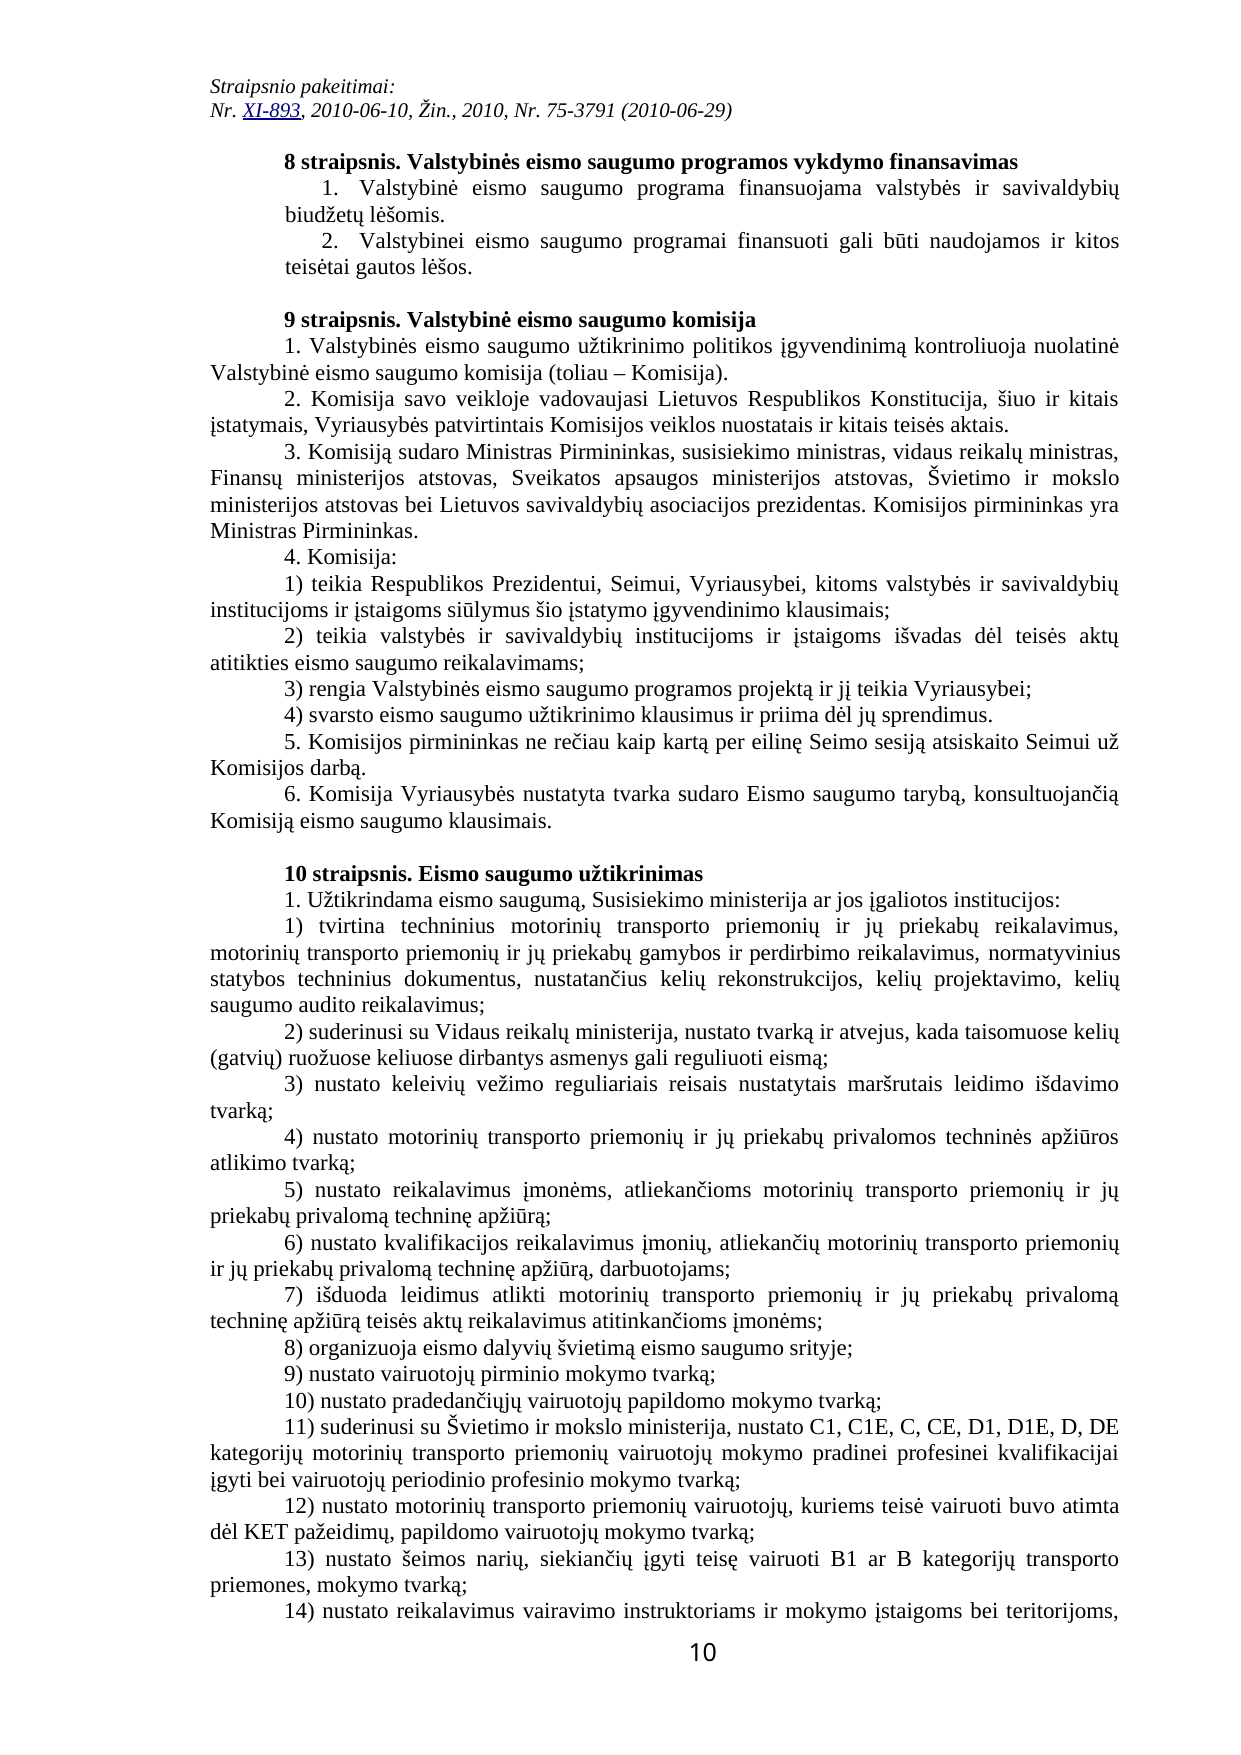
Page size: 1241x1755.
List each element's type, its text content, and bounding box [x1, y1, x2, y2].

text 6. Komisija Vyriausybės nustatyta tvarka sudaro Eismo saugumo tarybą, konsultuojančią Komisiją eismo saugumo klausimais. [210, 781, 1120, 833]
text 1) tvirtina techninius motorinių transporto priemonių ir jų priekabų reikalavimus, motorinių transporto priemonių ir jų priekabų gamybos ir perdirbimo reikalavimus, normatyvinius statybos techninius dokumentus, nustatančius kelių rekonstrukcijos, kelių projektavimo, kelių saugumo audito reikalavimus; [210, 912, 1120, 1018]
text 4. Komisija: [210, 543, 1120, 570]
text 3. Komisiją sudaro Ministras Pirmininkas, susisiekimo ministras, vidaus reikalų ministras, Finansų ministerijos atstovas, Sveikatos apsaugos ministerijos atstovas, Švietimo ir mokslo ministerijos atstovas bei Lietuvos savivaldybių asociacijos prezidentas. Komisijos pirmininkas yra Ministras Pirmininkas. [210, 438, 1120, 543]
text 11) suderinusi su Švietimo ir mokslo ministerija, nustato C1, C1E, C, CE, D1, D1E, D, DE kategorijų motorinių transporto priemonių vairuotojų mokymo pradinei profesinei kvalifikacijai įgyti bei vairuotojų periodinio profesinio mokymo tvarką; [210, 1413, 1120, 1492]
text 10 straipsnis. Eismo saugumo užtikrinimas [210, 859, 1120, 886]
text 8 straipsnis. Valstybinės eismo saugumo programos vykdymo finansavimas [210, 148, 1120, 174]
text 1. Valstybinės eismo saugumo užtikrinimo politikos įgyvendinimą kontroliuoja nuolatinė Valstybinė eismo saugumo komisija (toliau – Komisija). [210, 332, 1120, 385]
text 3) nustato keleivių vežimo reguliariais reisais nustatytais maršrutais leidimo išdavimo tvarką; [210, 1070, 1120, 1123]
text 8) organizuoja eismo dalyvių švietimą eismo saugumo srityje; [210, 1334, 1120, 1360]
text 2. Komisija savo veikloje vadovaujasi Lietuvos Respublikos Konstitucija, šiuo ir kitais įstatymais, Vyriausybės patvirtintais Komisijos veiklos nuostatais ir kitais teisės aktais. [210, 385, 1120, 438]
text 2) suderinusi su Vidaus reikalų ministerija, nustato tvarką ir atvejus, kada taisomuose kelių (gatvių) ruožuose keliuose dirbantys asmenys gali reguliuoti eismą; [210, 1018, 1120, 1070]
text 9 straipsnis. Valstybinė eismo saugumo komisija [210, 306, 1120, 332]
text 4) nustato motorinių transporto priemonių ir jų priekabų privalomos techninės apžiūros atlikimo tvarką; [210, 1123, 1120, 1176]
text Nr. XI-893, 2010-06-10, Žin., 2010, Nr. 75-3791 (2010-06-29) [210, 98, 1120, 122]
list Valstybinei eismo saugumo programai finansuoti gali būti naudojamos ir kitos teisėtai gautos lėšos. [247, 227, 1120, 280]
text 5. Komisijos pirmininkas ne rečiau kaip kartą per eilinę Seimo sesiją atsiskaito Seimui už Komisijos darbą. [210, 728, 1120, 781]
text 7) išduoda leidimus atlikti motorinių transporto priemonių ir jų priekabų privalomą techninę apžiūrą teisės aktų reikalavimus atitinkančioms įmonėms; [210, 1281, 1120, 1334]
text 14) nustato reikalavimus vairavimo instruktoriams ir mokymo įstaigoms bei teritorijoms, [210, 1597, 1120, 1624]
list Valstybinė eismo saugumo programa finansuojama valstybės ir savivaldybių biudžetų lėšomis. [247, 174, 1120, 227]
text 9) nustato vairuotojų pirminio mokymo tvarką; [210, 1360, 1120, 1387]
text Straipsnio pakeitimai: [210, 73, 1120, 98]
text 10) nustato pradedančiųjų vairuotojų papildomo mokymo tvarką; [210, 1387, 1120, 1413]
text 4) svarsto eismo saugumo užtikrinimo klausimus ir priima dėl jų sprendimus. [210, 701, 1120, 728]
text 2) teikia valstybės ir savivaldybių institucijoms ir įstaigoms išvadas dėl teisės aktų atitikties eismo saugumo reikalavimams; [210, 622, 1120, 675]
text 1. Užtikrindama eismo saugumą, Susisiekimo ministerija ar jos įgaliotos institucijos: [210, 886, 1120, 912]
text 5) nustato reikalavimus įmonėms, atliekančioms motorinių transporto priemonių ir jų priekabų privalomą techninę apžiūrą; [210, 1176, 1120, 1228]
text 6) nustato kvalifikacijos reikalavimus įmonių, atliekančių motorinių transporto priemonių ir jų priekabų privalomą techninę apžiūrą, darbuotojams; [210, 1228, 1120, 1281]
text 1) teikia Respublikos Prezidentui, Seimui, Vyriausybei, kitoms valstybės ir savivaldybių institucijoms ir įstaigoms siūlymus šio įstatymo įgyvendinimo klausimais; [210, 570, 1120, 622]
text 13) nustato šeimos narių, siekiančių įgyti teisę vairuoti B1 ar B kategorijų transporto priemones, mokymo tvarką; [210, 1545, 1120, 1597]
text 12) nustato motorinių transporto priemonių vairuotojų, kuriems teisė vairuoti buvo atimta dėl KET pažeidimų, papildomo vairuotojų mokymo tvarką; [210, 1492, 1120, 1545]
text 3) rengia Valstybinės eismo saugumo programos projektą ir jį teikia Vyriausybei; [210, 675, 1120, 701]
